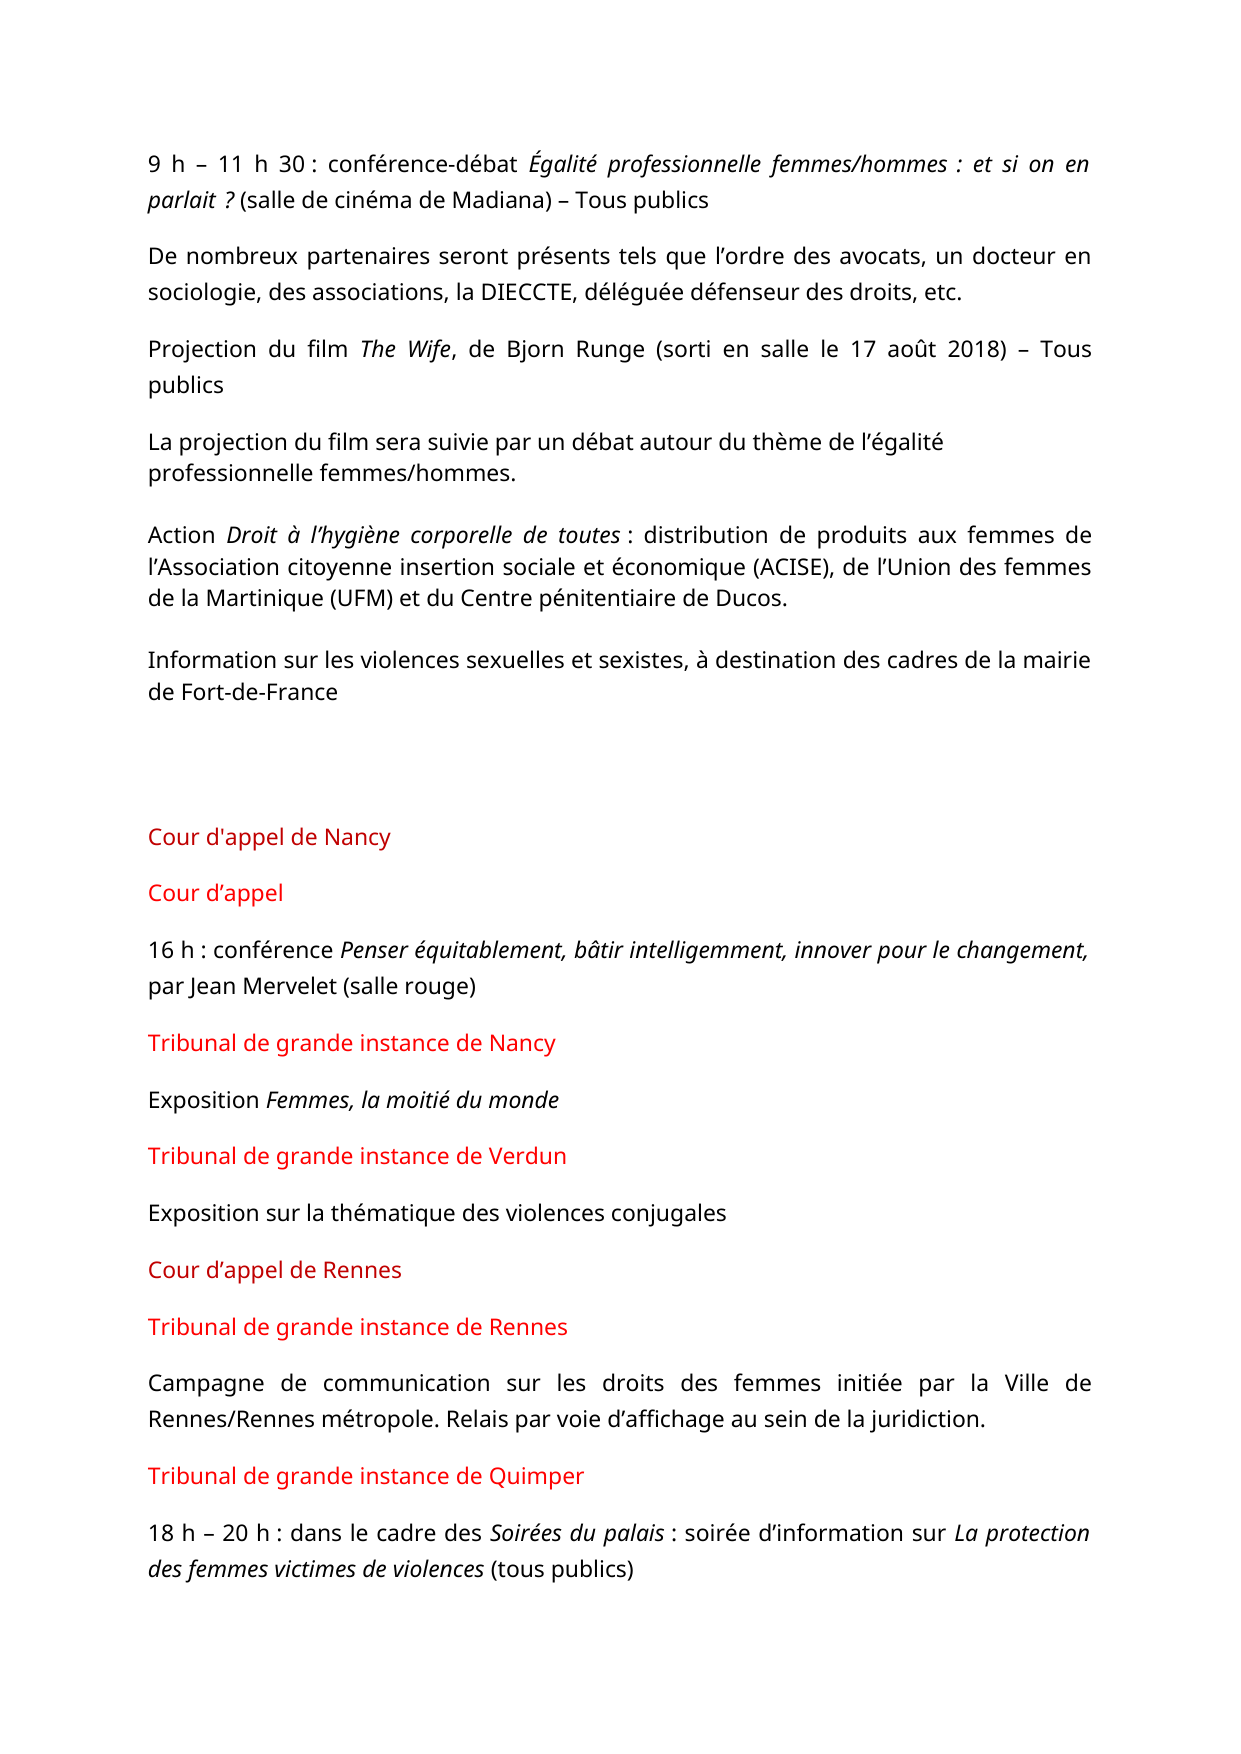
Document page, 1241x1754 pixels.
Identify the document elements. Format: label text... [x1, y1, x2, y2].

text 9 h – 11 h 30 : conférence-débat Égalité professionnelle femmes/hommes : et si on en parlait ? (salle de cinéma de Madiana) – Tous publics [148, 148, 1093, 215]
text Campagne de communication sur les droits des femmes initiée par la Ville de Rennes/Rennes métropole. Relais par voie d’affichage au sein de la juridiction. [148, 1367, 1093, 1434]
text Tribunal de grande instance de Rennes [148, 1311, 1093, 1342]
text Cour d'appel de Nancy [148, 821, 1093, 852]
text Cour d’appel [148, 877, 1093, 908]
text Exposition Femmes, la moitié du monde [148, 1083, 1093, 1115]
text Tribunal de grande instance de Quimper [148, 1460, 1093, 1491]
text De nombreux partenaires seront présents tels que l’ordre des avocats, un docteur en sociologie, des associations, la DIECCTE, déléguée défenseur des droits, etc. [148, 240, 1093, 307]
text Exposition sur la thématique des violences conjugales [148, 1197, 1093, 1228]
text La projection du film sera suivie par un débat autour du thème de l’égalité professionnelle femmes/hommes. [148, 426, 1093, 488]
text 16 h : conférence Penser équitablement, bâtir intelligemment, innover pour le changement, par Jean Mervelet (salle rouge) [148, 934, 1093, 1001]
text Tribunal de grande instance de Nancy [148, 1027, 1093, 1058]
text Action Droit à l’hygiène corporelle de toutes : distribution de produits aux femmes de l’Association citoyenne insertion sociale et économique (ACISE), de l’Union des femmes de la Martinique (UFM) et du Centre pénitentiaire de Ducos. [148, 519, 1093, 613]
text 18 h – 20 h : dans le cadre des Soirées du palais : soirée d’information sur La protection des femmes victimes de violences (tous publics) [148, 1517, 1093, 1584]
text Information sur les violences sexuelles et sexistes, à destination des cadres de la mairie de Fort-de-France [148, 644, 1093, 707]
text Cour d’appel de Rennes [148, 1254, 1093, 1285]
text Projection du film The Wife, de Bjorn Runge (sorti en salle le 17 août 2018) – Tous publics [148, 333, 1093, 400]
text Tribunal de grande instance de Verdun [148, 1140, 1093, 1172]
